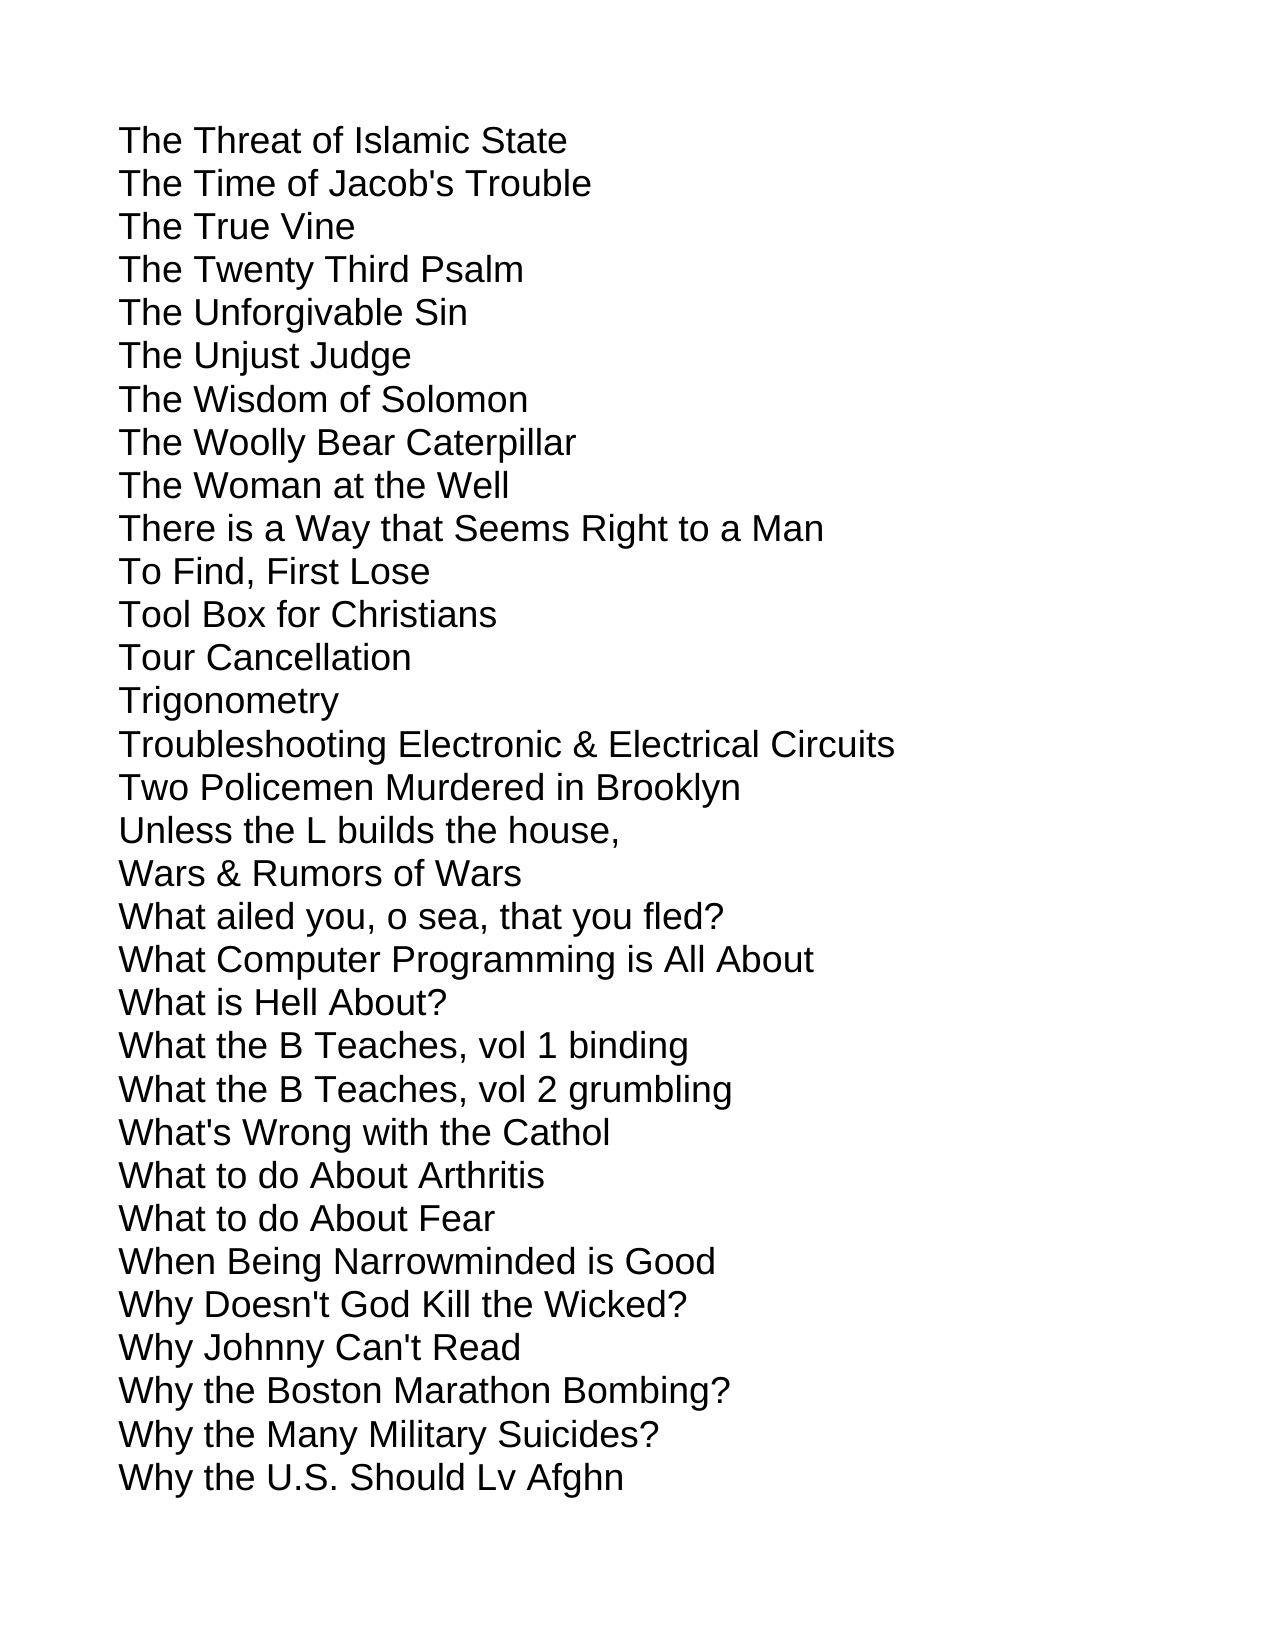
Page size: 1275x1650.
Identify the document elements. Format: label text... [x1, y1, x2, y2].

text What's Wrong with the Cathol [118, 1110, 1157, 1153]
text Why the U.S. Should Lv Afghn [118, 1455, 1157, 1498]
text Unless the L builds the house, [118, 808, 1157, 851]
text What the B Teaches, vol 2 grumbling [118, 1067, 1157, 1110]
text The Woman at the Well [118, 463, 1157, 506]
text To Find, First Lose [118, 549, 1157, 592]
text Why Johnny Can't Read [118, 1326, 1157, 1369]
text There is a Way that Seems Right to a Man [118, 506, 1157, 549]
text What ailed you, o sea, that you fled? [118, 894, 1157, 937]
text The Woolly Bear Caterpillar [118, 420, 1157, 463]
text Troubleshooting Electronic & Electrical Circuits [118, 722, 1157, 765]
text Tool Box for Christians [118, 592, 1157, 636]
text Trigonometry [118, 679, 1157, 722]
text The Wisdom of Solomon [118, 377, 1157, 420]
text The Threat of Islamic State [118, 118, 1157, 161]
text The Time of Jacob's Trouble [118, 161, 1157, 204]
text When Being Narrowminded is Good [118, 1239, 1157, 1282]
text What to do About Fear [118, 1196, 1157, 1239]
text What the B Teaches, vol 1 binding [118, 1024, 1157, 1067]
text Why Doesn't God Kill the Wicked? [118, 1282, 1157, 1326]
text Wars & Rumors of Wars [118, 851, 1157, 894]
text What to do About Arthritis [118, 1153, 1157, 1196]
text The Unjust Judge [118, 334, 1157, 377]
text The True Vine [118, 204, 1157, 247]
text Tour Cancellation [118, 636, 1157, 679]
text What Computer Programming is All About [118, 937, 1157, 981]
text What is Hell About? [118, 981, 1157, 1024]
text Why the Many Military Suicides? [118, 1412, 1157, 1455]
text Two Policemen Murdered in Brooklyn [118, 765, 1157, 808]
text The Twenty Third Psalm [118, 247, 1157, 291]
text Why the Boston Marathon Bombing? [118, 1369, 1157, 1412]
text The Unforgivable Sin [118, 291, 1157, 334]
